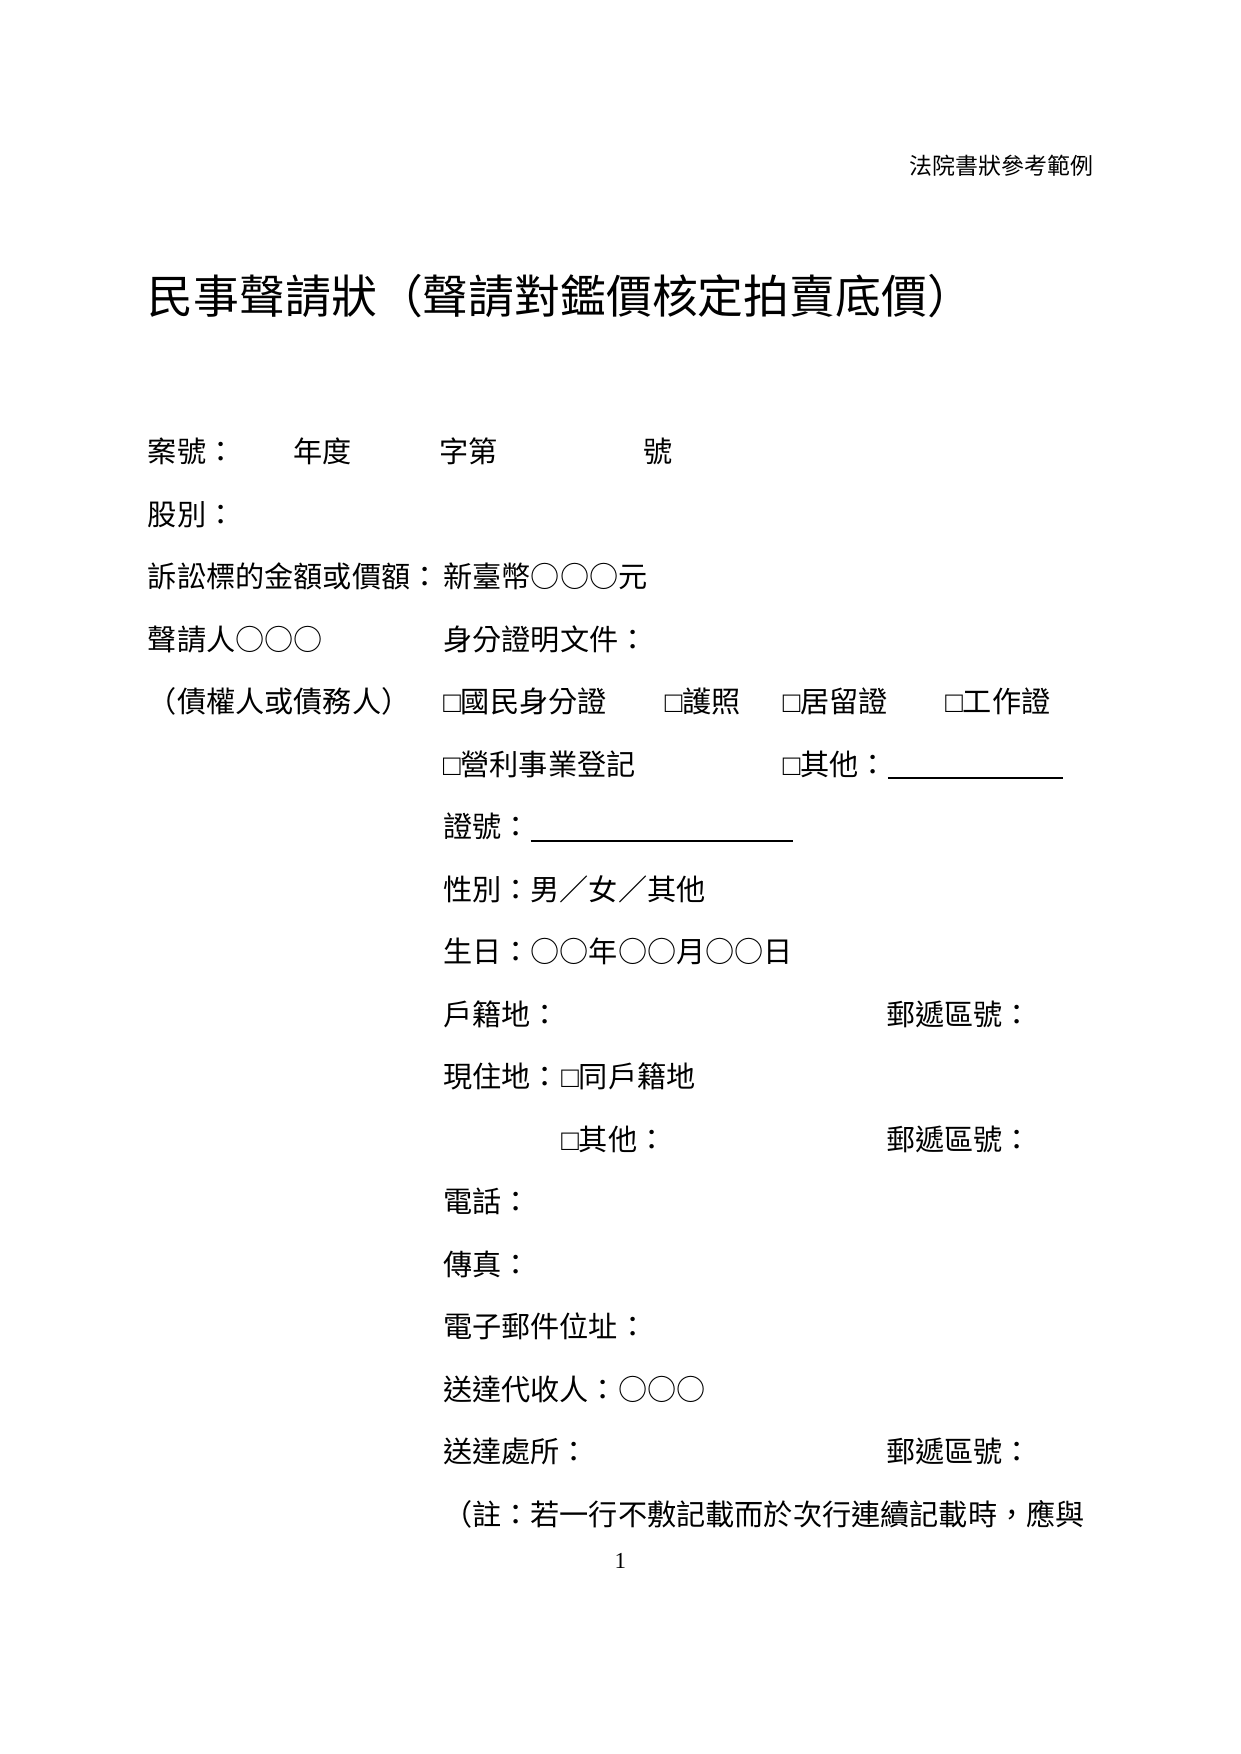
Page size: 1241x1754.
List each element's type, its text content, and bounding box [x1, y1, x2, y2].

text 民事聲請狀（聲請對鑑價核定拍賣底價） [148, 221, 1092, 346]
text 戶籍地： 郵遞區號： [443, 971, 1092, 1033]
text 聲請人○○○ 身分證明文件： [148, 596, 1092, 658]
text 案號： 年度 字第 號 [148, 408, 1092, 471]
text 現住地： □同戶籍地 [443, 1033, 1092, 1096]
text 傳真： [443, 1221, 1092, 1283]
text 股別： [148, 471, 1092, 533]
text 電子郵件位址： [443, 1283, 1092, 1346]
text 送達處所： 郵遞區號： [443, 1408, 1092, 1471]
text 電話： [443, 1158, 1092, 1221]
text 訴訟標的金額或價額： 新臺幣○○○元 [148, 533, 1092, 596]
text □其他： 郵遞區號： [443, 1096, 1092, 1158]
text （註：若一行不敷記載而於次行連續記載時，應與 [443, 1471, 1092, 1533]
text 證號： [443, 783, 1092, 846]
text 送達代收人：○○○ [443, 1346, 1092, 1408]
text 性別：男∕女∕其他 [443, 846, 1092, 908]
text （債權人或債務人） □國民身分證 □護照 □居留證 □工作證 [148, 658, 1092, 721]
text □營利事業登記 □其他： [443, 721, 1092, 783]
text 生日：○○年○○月○○日 [443, 908, 1092, 971]
